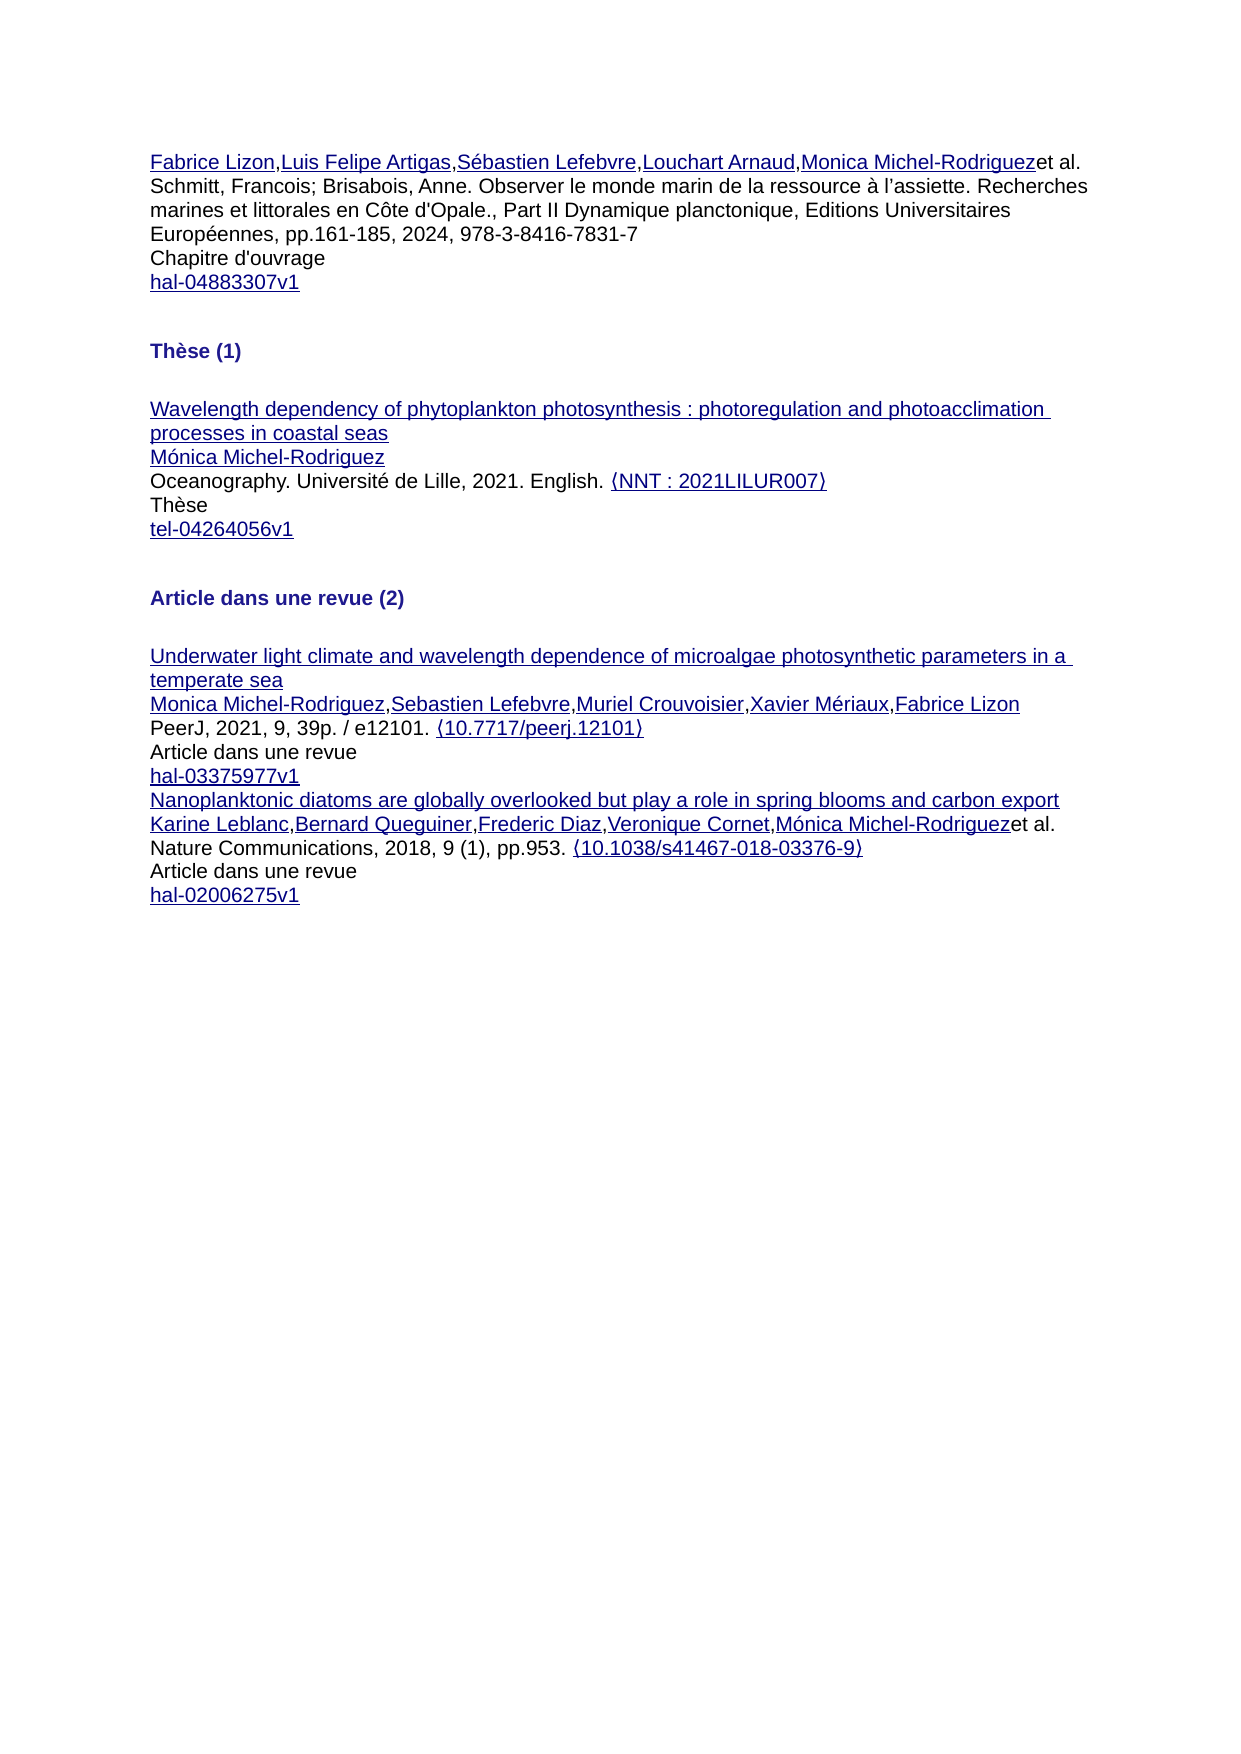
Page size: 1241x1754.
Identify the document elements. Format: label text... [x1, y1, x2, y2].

subtitle Article dans une revue (2) [150, 585, 1090, 609]
table_header Underwater light climate and wavelength dependence of microalgae photosynthetic parameters in a temperate sea Monica Michel-Rodriguez,Sebastien Lefebvre,Muriel Crouvoisier,Xavier Mériaux,Fabrice Lizon PeerJ, 2021, 9, 39p. / e12101. ⟨10.7717/peerj.12101⟩ Article dans une revue hal-03375977v1 [150, 644, 1090, 787]
table_cell Nanoplanktonic diatoms are globally overlooked but play a role in spring blooms and carbon export Karine Leblanc,Bernard Queguiner,Frederic Diaz,Veronique Cornet,Mónica Michel-Rodriguezet al. Nature Communications, 2018, 9 (1), pp.953. ⟨10.1038/s41467-018-03376-9⟩ Article dans une revue hal-02006275v1 [150, 788, 1090, 907]
table_header Wavelength dependency of phytoplankton photosynthesis : photoregulation and photoacclimation processes in coastal seas Mónica Michel-Rodriguez Oceanography. Université de Lille, 2021. English. ⟨NNT : 2021LILUR007⟩ Thèse tel-04264056v1 [150, 397, 1090, 541]
subtitle Thèse (1) [150, 338, 1090, 362]
table_header Fabrice Lizon,Luis Felipe Artigas,Sébastien Lefebvre,Louchart Arnaud,Monica Michel-Rodriguezet al. Schmitt, Francois; Brisabois, Anne. Observer le monde marin de la ressource à l’assiette. Recherches marines et littorales en Côte d'Opale., Part II Dynamique planctonique, Editions Universitaires Européennes, pp.161-185, 2024, 978-3-8416-7831-7 Chapitre d'ouvrage hal-04883307v1 [150, 150, 1090, 294]
